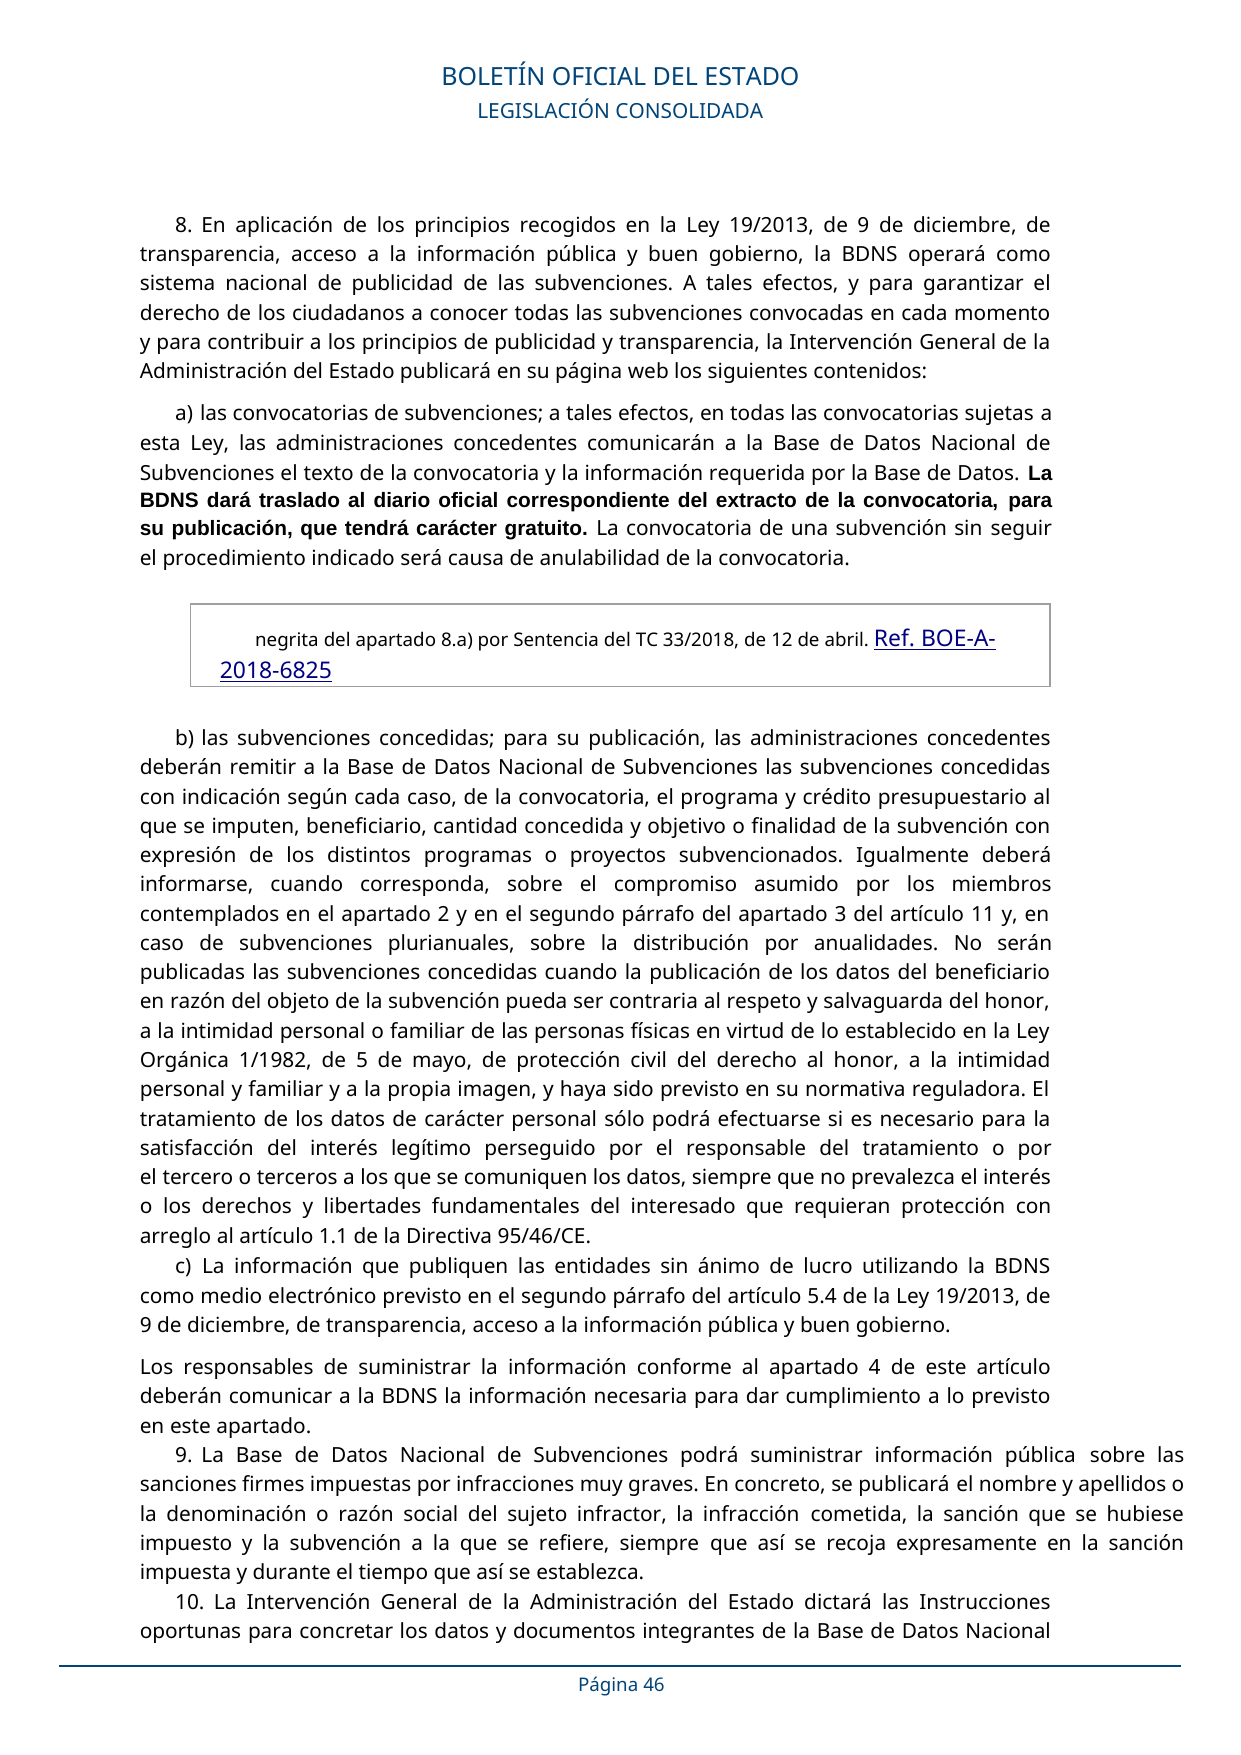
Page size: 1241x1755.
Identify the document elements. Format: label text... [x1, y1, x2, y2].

list las convocatorias de subvenciones; a tales efectos, en todas las convocatorias sujetas a esta Ley, las administraciones concedentes comunicarán a la Base de Datos Nacional de Subvenciones el texto de la convocatoria y la información requerida por la Base de Datos. La BDNS dará traslado al diario oficial correspondiente del extracto de la convocatoria, para su publicación, que tendrá carácter gratuito. La convocatoria de una subvención sin seguir el procedimiento indicado será causa de anulabilidad de la convocatoria. [139, 398, 1052, 571]
list La Intervención General de la Administración del Estado dictará las Instrucciones oportunas para concretar los datos y documentos integrantes de la Base de Datos Nacional [139, 1587, 1052, 1645]
list En aplicación de los principios recogidos en la Ley 19/2013, de 9 de diciembre, de transparencia, acceso a la información pública y buen gobierno, la BDNS operará como sistema nacional de publicidad de las subvenciones. A tales efectos, y para garantizar el derecho de los ciudadanos a conocer todas las subvenciones convocadas en cada momento y para contribuir a los principios de publicidad y transparencia, la Intervención General de la Administración del Estado publicará en su página web los siguientes contenidos: [139, 210, 1052, 384]
list La información que publiquen las entidades sin ánimo de lucro utilizando la BDNS como medio electrónico previsto en el segundo párrafo del artículo 5.4 de la Ley 19/2013, de 9 de diciembre, de transparencia, acceso a la información pública y buen gobierno. [139, 1252, 1052, 1339]
text Los responsables de suministrar la información conforme al apartado 4 de este artículo deberán comunicar a la BDNS la información necesaria para dar cumplimiento a lo previsto en este apartado. [139, 1352, 1052, 1439]
text Téngase en cuenta que se declara la inconstitucionalidad del inciso destacado en negrita del apartado 8.a) por Sentencia del TC 33/2018, de 12 de abril. Ref. BOE-A-2018-6825 [219, 622, 1037, 686]
list las subvenciones concedidas; para su publicación, las administraciones concedentes deberán remitir a la Base de Datos Nacional de Subvenciones las subvenciones concedidas con indicación según cada caso, de la convocatoria, el programa y crédito presupuestario al que se imputen, beneficiario, cantidad concedida y objetivo o finalidad de la subvención con expresión de los distintos programas o proyectos subvencionados. Igualmente deberá informarse, cuando corresponda, sobre el compromiso asumido por los miembros contemplados en el apartado 2 y en el segundo párrafo del apartado 3 del artículo 11 y, en caso de subvenciones plurianuales, sobre la distribución por anualidades. No serán publicadas las subvenciones concedidas cuando la publicación de los datos del beneficiario en razón del objeto de la subvención pueda ser contraria al respeto y salvaguarda del honor, a la intimidad personal o familiar de las personas físicas en virtud de lo establecido en la Ley Orgánica 1/1982, de 5 de mayo, de protección civil del derecho al honor, a la intimidad personal y familiar y a la propia imagen, y haya sido previsto en su normativa reguladora. El tratamiento de los datos de carácter personal sólo podrá efectuarse si es necesario para la satisfacción del interés legítimo perseguido por el responsable del tratamiento o por el tercero o terceros a los que se comuniquen los datos, siempre que no prevalezca el interés o los derechos y libertades fundamentales del interesado que requieran protección con arreglo al artículo 1.1 de la Directiva 95/46/CE. [139, 723, 1052, 1249]
list La Base de Datos Nacional de Subvenciones podrá suministrar información pública sobre las sanciones firmes impuestas por infracciones muy graves. En concreto, se publicará el nombre y apellidos o la denominación o razón social del sujeto infractor, la infracción cometida, la sanción que se hubiese impuesto y la subvención a la que se refiere, siempre que así se recoja expresamente en la sanción impuesta y durante el tiempo que así se establezca. [139, 1440, 1184, 1586]
